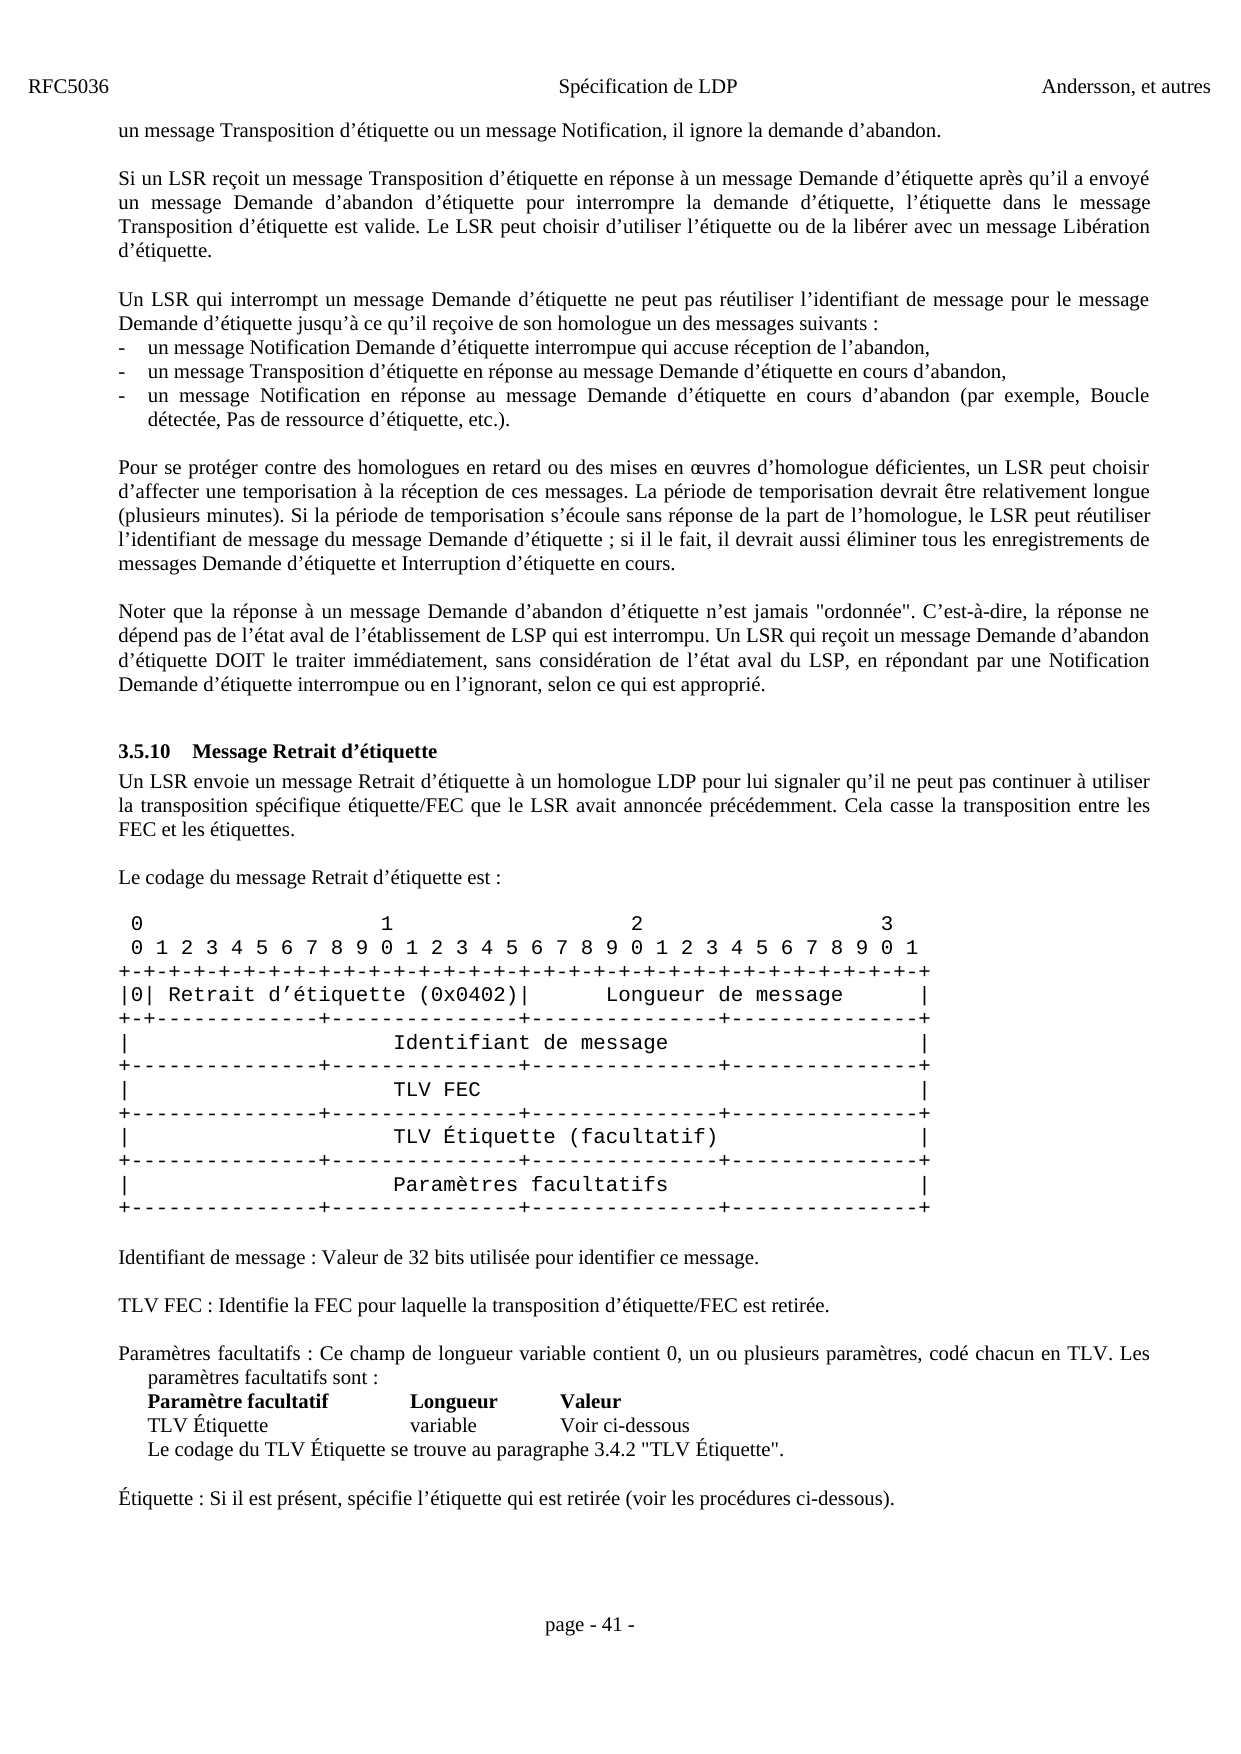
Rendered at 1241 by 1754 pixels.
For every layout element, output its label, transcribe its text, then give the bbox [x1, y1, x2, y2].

text | Paramètres facultatifs | [118, 1173, 1152, 1197]
text |0| Retrait d’étiquette (0x0402)| Longueur de message | [118, 984, 1152, 1008]
text +-+-+-+-+-+-+-+-+-+-+-+-+-+-+-+-+-+-+-+-+-+-+-+-+-+-+-+-+-+-+-+-+ [118, 961, 1152, 984]
text Un LSR envoie un message Retrait d’étiquette à un homologue LDP pour lui signaler qu’il ne peut pas continuer à utiliser la transposition spécifique étiquette/FEC que le LSR avait annoncée précédemment. Cela casse la transposition entre les FEC et les étiquettes. [118, 769, 1152, 841]
text +---------------+---------------+---------------+---------------+ [118, 1055, 1152, 1079]
text Pour se protéger contre des homologues en retard ou des mises en œuvres d’homologue déficientes, un LSR peut choisir d’affecter une temporisation à la réception de ces messages. La période de temporisation devrait être relativement longue (plusieurs minutes). Si la période de temporisation s’écoule sans réponse de la part de l’homologue, le LSR peut réutiliser l’identifiant de message du message Demande d’étiquette ; si il le fait, il devrait aussi éliminer tous les enregistrements de messages Demande d’étiquette et Interruption d’étiquette en cours. [118, 455, 1152, 575]
text Étiquette : Si il est présent, spécifie l’étiquette qui est retirée (voir les procédures ci-dessous). [118, 1486, 1152, 1509]
text un message Transposition d’étiquette ou un message Notification, il ignore la demande d’abandon. [118, 118, 1152, 142]
text - un message Notification Demande d’étiquette interrompue qui accuse réception de l’abandon, [118, 335, 1152, 359]
text Le codage du TLV Étiquette se trouve au paragraphe 3.4.2 "TLV Étiquette". [147, 1437, 1152, 1461]
text | TLV Étiquette (facultatif) | [118, 1126, 1152, 1150]
text - un message Transposition d’étiquette en réponse au message Demande d’étiquette en cours d’abandon, [118, 359, 1152, 383]
text TLV FEC : Identifie la FEC pour laquelle la transposition d’étiquette/FEC est retirée. [118, 1293, 1152, 1317]
text Paramètre facultatif Longueur Valeur [147, 1389, 1152, 1413]
text 0 1 2 3 [118, 913, 1152, 937]
text Le codage du message Retrait d’étiquette est : [118, 865, 1152, 889]
text +-+-------------+---------------+---------------+---------------+ [118, 1008, 1152, 1032]
text Identifiant de message : Valeur de 32 bits utilisée pour identifier ce message. [118, 1245, 1152, 1269]
text +---------------+---------------+---------------+---------------+ [118, 1197, 1152, 1221]
text - un message Notification en réponse au message Demande d’étiquette en cours d’abandon (par exemple, Boucle détectée, Pas de ressource d’étiquette, etc.). [118, 383, 1152, 431]
text Si un LSR reçoit un message Transposition d’étiquette en réponse à un message Demande d’étiquette après qu’il a envoyé un message Demande d’abandon d’étiquette pour interrompre la demande d’étiquette, l’étiquette dans le message Transposition d’étiquette est valide. Le LSR peut choisir d’utiliser l’étiquette ou de la libérer avec un message Libération d’étiquette. [118, 166, 1152, 262]
text TLV Étiquette variable Voir ci-dessous [147, 1413, 1152, 1437]
text Un LSR qui interrompt un message Demande d’étiquette ne peut pas réutiliser l’identifiant de message pour le message Demande d’étiquette jusqu’à ce qu’il reçoive de son homologue un des messages suivants : [118, 287, 1152, 335]
text 0 1 2 3 4 5 6 7 8 9 0 1 2 3 4 5 6 7 8 9 0 1 2 3 4 5 6 7 8 9 0 1 [118, 937, 1152, 961]
text | TLV FEC | [118, 1079, 1152, 1103]
text | Identifiant de message | [118, 1032, 1152, 1055]
text +---------------+---------------+---------------+---------------+ [118, 1103, 1152, 1126]
text +---------------+---------------+---------------+---------------+ [118, 1150, 1152, 1173]
text Noter que la réponse à un message Demande d’abandon d’étiquette n’est jamais "ordonnée". C’est-à-dire, la réponse ne dépend pas de l’état aval de l’établissement de LSP qui est interrompu. Un LSR qui reçoit un message Demande d’abandon d’étiquette DOIT le traiter immédiatement, sans considération de l’état aval du LSP, en répondant par une Notification Demande d’étiquette interrompue ou en l’ignorant, selon ce qui est approprié. [118, 599, 1152, 696]
subtitle 3.5.10 Message Retrait d’étiquette [118, 738, 1152, 763]
text Paramètres facultatifs : Ce champ de longueur variable contient 0, un ou plusieurs paramètres, codé chacun en TLV. Les paramètres facultatifs sont : [118, 1341, 1152, 1389]
